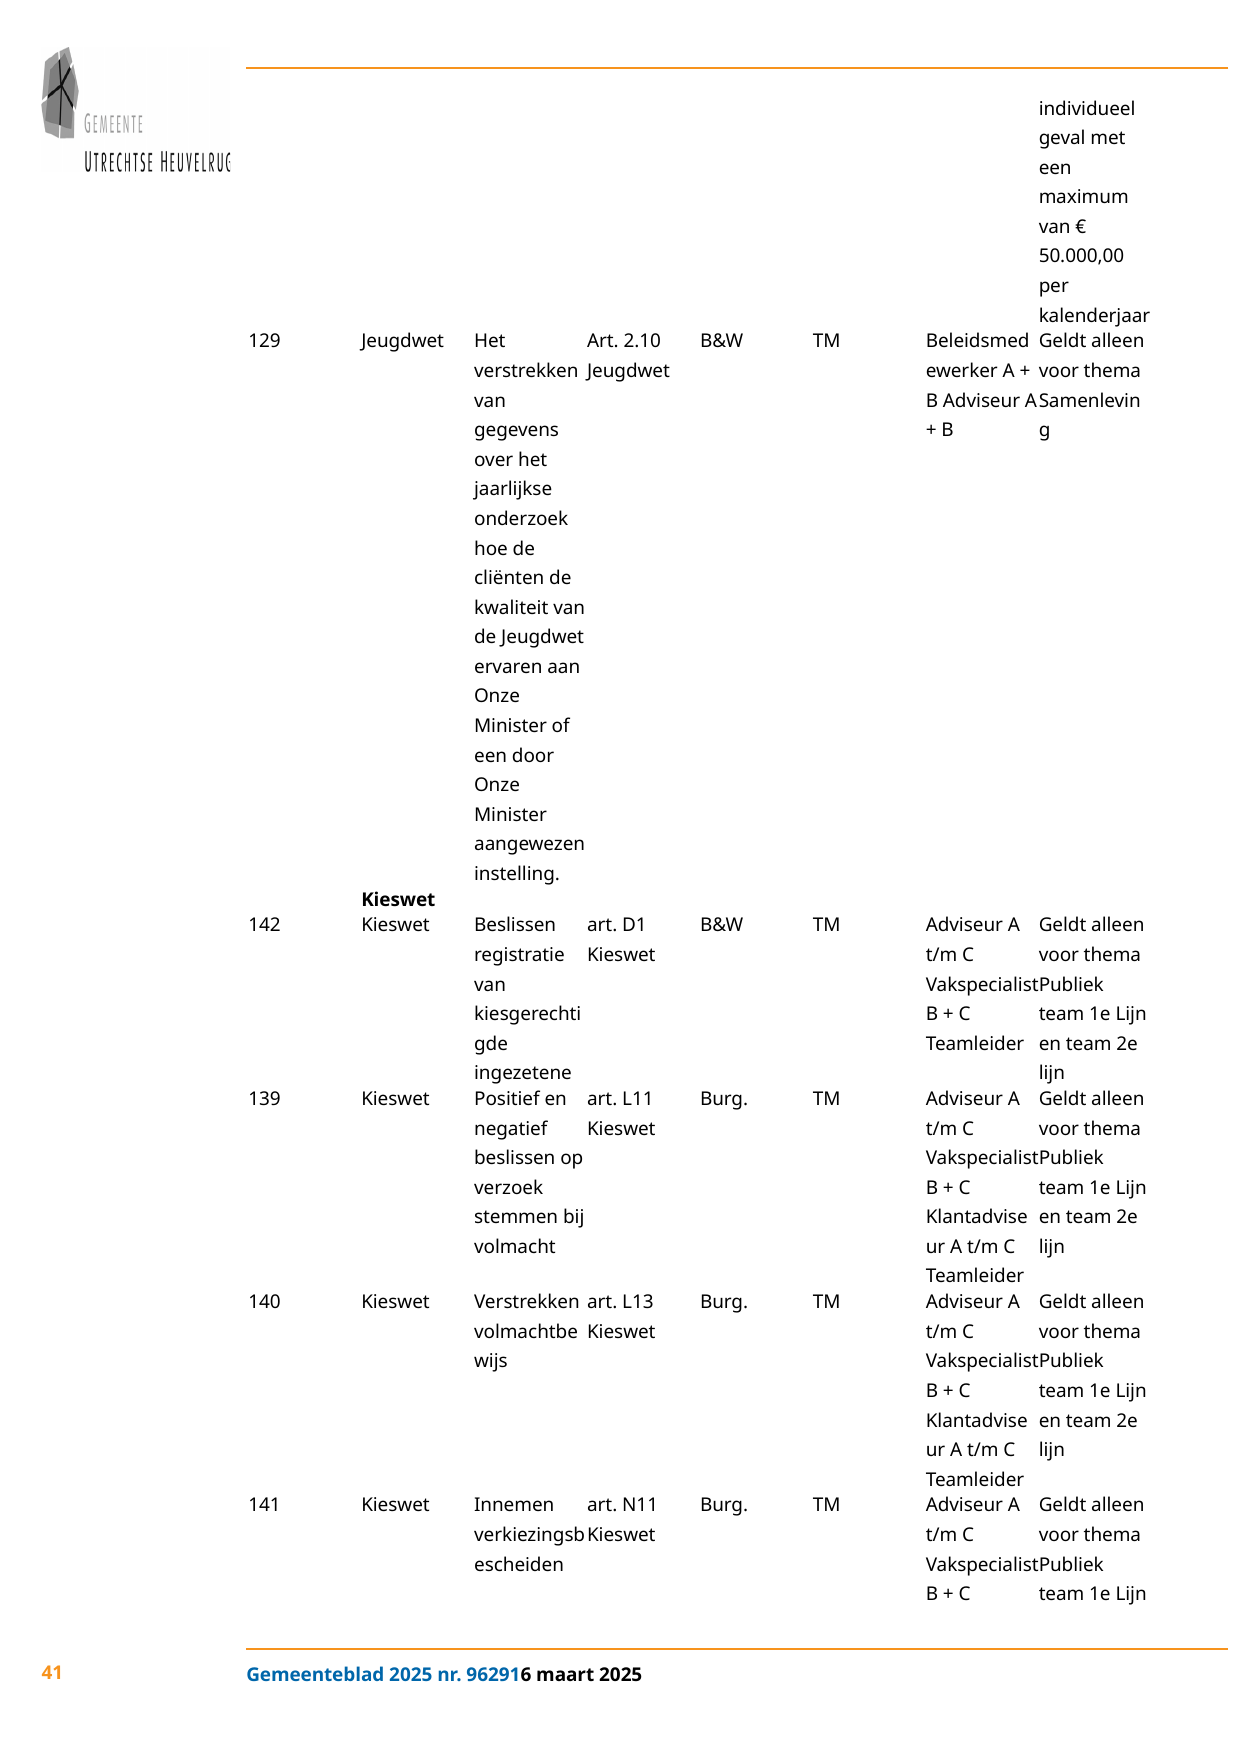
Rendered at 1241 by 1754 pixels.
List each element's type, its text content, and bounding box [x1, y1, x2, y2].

table_cell art. L11 Kieswet [587, 1085, 700, 1288]
table_cell TM [813, 1289, 926, 1492]
table_cell Burg. [700, 1085, 813, 1288]
table_cell Adviseur A t/m C Vakspecialist B + C Teamleider [926, 912, 1038, 1085]
table_cell art. N11 Kieswet [587, 1492, 700, 1606]
table_cell Geldt alleen voor thema Samenleving [1039, 328, 1152, 886]
table_cell Burg. [700, 1289, 813, 1492]
table_cell individueel geval met een maximum van € 50.000,00 per kalenderjaar [1039, 95, 1152, 328]
table_cell Adviseur A t/m C Vakspecialist B + C Klantadviseur A t/m C Teamleider [926, 1085, 1038, 1288]
table_cell Positief en negatief beslissen op verzoek stemmen bij volmacht [474, 1085, 587, 1288]
table_cell Kieswet [361, 886, 1152, 912]
table_cell B&W [700, 912, 813, 1085]
table_cell [587, 95, 700, 328]
table_cell 139 [248, 1085, 361, 1288]
table_cell [361, 95, 474, 328]
picture [41, 47, 231, 172]
table_cell Geldt alleen voor thema Publiek team 1e Lijn en team 2e lijn [1039, 1085, 1152, 1288]
table_cell Geldt alleen voor thema Publiek team 1e Lijn en team 2e lijn [1039, 912, 1152, 1085]
table_cell Kieswet [361, 912, 474, 1085]
table_cell Beleidsmedewerker A + B Adviseur A + B [926, 328, 1038, 886]
table_cell 140 [248, 1289, 361, 1492]
table_cell Jeugdwet [361, 328, 474, 886]
table_cell [248, 95, 361, 328]
table_cell [700, 95, 813, 328]
table_cell 142 [248, 912, 361, 1085]
table_cell Kieswet [361, 1492, 474, 1606]
table_cell art. L13 Kieswet [587, 1289, 700, 1492]
table_cell Geldt alleen voor thema Publiek team 1e Lijn en team 2e lijn [1039, 1289, 1152, 1492]
table_cell [813, 95, 926, 328]
table_cell Art. 2.10 Jeugdwet [587, 328, 700, 886]
table_cell Verstrekken volmachtbewijs [474, 1289, 587, 1492]
table_cell [248, 886, 361, 912]
table_cell TM [813, 912, 926, 1085]
table_cell [474, 95, 587, 328]
table_cell B&W [700, 328, 813, 886]
table_cell TM [813, 1085, 926, 1288]
table_cell TM [813, 1492, 926, 1606]
table_cell Geldt alleen voor thema Publiek team 1e Lijn [1039, 1492, 1152, 1606]
table_cell Kieswet [361, 1085, 474, 1288]
table_cell 141 [248, 1492, 361, 1606]
table_cell Kieswet [361, 1289, 474, 1492]
table_cell 129 [248, 328, 361, 886]
table_cell [926, 95, 1038, 328]
table_cell Het verstrekken van gegevens over het jaarlijkse onderzoek hoe de cliënten de kwaliteit van de Jeugdwet ervaren aan Onze Minister of een door Onze Minister aangewezen instelling. [474, 328, 587, 886]
table_cell Adviseur A t/m C Vakspecialist B + C [926, 1492, 1038, 1606]
table_cell Adviseur A t/m C Vakspecialist B + C Klantadviseur A t/m C Teamleider [926, 1289, 1038, 1492]
table_cell art. D1 Kieswet [587, 912, 700, 1085]
table_cell Innemen verkiezingsbescheiden [474, 1492, 587, 1606]
table_cell TM [813, 328, 926, 886]
table_cell Burg. [700, 1492, 813, 1606]
table_cell Beslissen registratie van kiesgerechtigde ingezetene [474, 912, 587, 1085]
